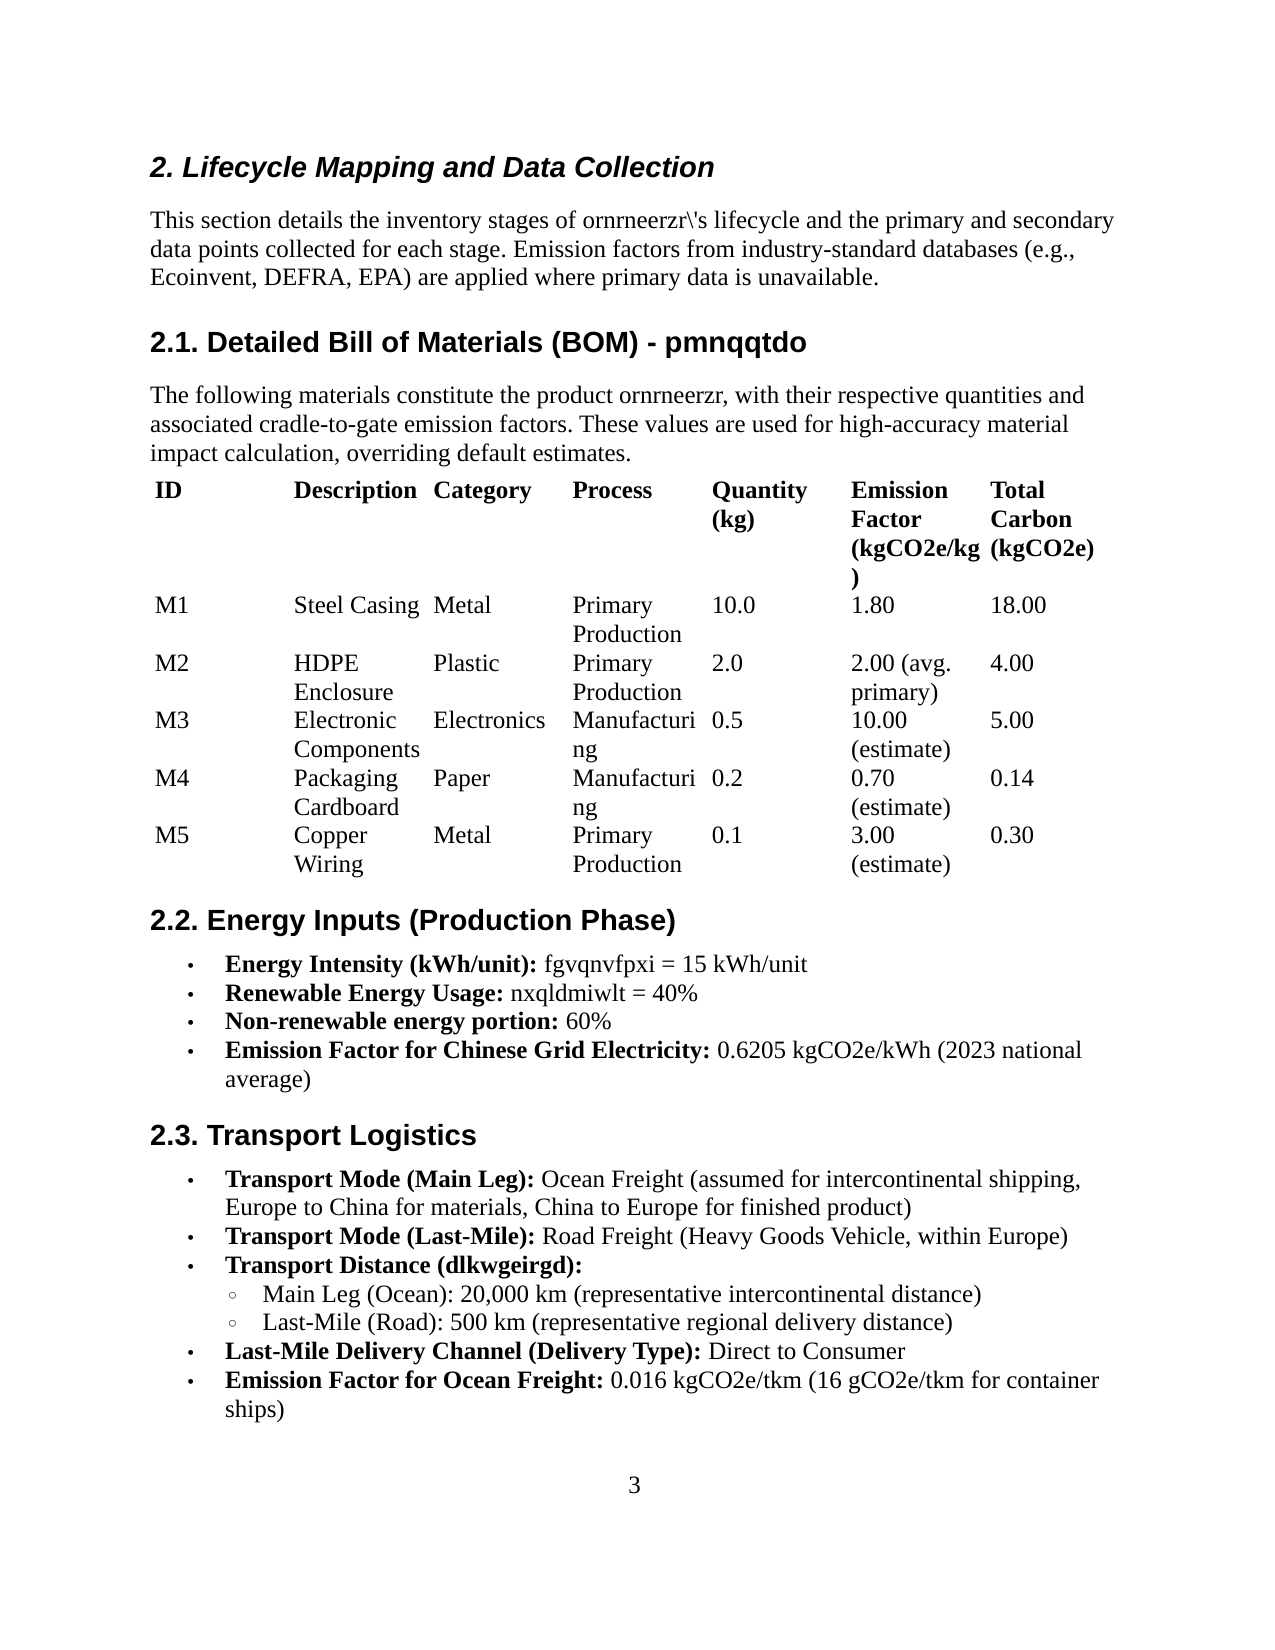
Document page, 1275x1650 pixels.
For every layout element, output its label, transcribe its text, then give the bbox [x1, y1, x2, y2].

table_header Total Carbon (kgCO2e) [986, 475, 1125, 590]
table_cell M5 [150, 820, 289, 878]
list Transport Distance (dlkwgeirgd): [187, 1250, 1125, 1279]
table_cell M1 [150, 590, 289, 648]
table_cell Manufacturing [568, 705, 707, 763]
table_cell 2.00 (avg. primary) [846, 648, 986, 705]
table_cell 10.0 [707, 590, 846, 648]
table_cell Metal [429, 820, 568, 878]
table_header ID [150, 475, 289, 590]
table_cell 5.00 [986, 705, 1125, 763]
table_header Emission Factor (kgCO2e/kg) [846, 475, 986, 590]
table_cell Primary Production [568, 648, 707, 705]
list Last-Mile (Road): 500 km (representative regional delivery distance) [225, 1307, 1125, 1336]
list Energy Intensity (kWh/unit): fgvqnvfpxi = 15 kWh/unit [187, 949, 1125, 978]
table_cell Plastic [429, 648, 568, 705]
table_cell 2.0 [707, 648, 846, 705]
table_header Process [568, 475, 707, 590]
table_cell 0.1 [707, 820, 846, 878]
list Transport Mode (Main Leg): Ocean Freight (assumed for intercontinental shipping, Europe to China for materials, China to Europe for finished product) [187, 1164, 1125, 1221]
list Transport Mode (Last-Mile): Road Freight (Heavy Goods Vehicle, within Europe) [187, 1221, 1125, 1250]
table_header Description [289, 475, 428, 590]
subtitle 2. Lifecycle Mapping and Data Collection [150, 150, 1125, 183]
table_cell 0.5 [707, 705, 846, 763]
table_cell 10.00 (estimate) [846, 705, 986, 763]
list Emission Factor for Chinese Grid Electricity: 0.6205 kgCO2e/kWh (2023 national average) [187, 1035, 1125, 1093]
table_cell M3 [150, 705, 289, 763]
table_cell Manufacturing [568, 763, 707, 820]
table_cell Electronic Components [289, 705, 428, 763]
table_cell Steel Casing [289, 590, 428, 648]
table_cell 18.00 [986, 590, 1125, 648]
table_cell 0.2 [707, 763, 846, 820]
text The following materials constitute the product ornrneerzr, with their respective quantities and associated cradle-to-gate emission factors. These values are used for high-accuracy material impact calculation, overriding default estimates. [150, 380, 1125, 466]
text This section details the inventory stages of ornrneerzr\'s lifecycle and the primary and secondary data points collected for each stage. Emission factors from industry-standard databases (e.g., Ecoinvent, DEFRA, EPA) are applied where primary data is unavailable. [150, 205, 1125, 291]
table_cell 1.80 [846, 590, 986, 648]
table_cell 0.30 [986, 820, 1125, 878]
table_cell Paper [429, 763, 568, 820]
subtitle 2.3. Transport Logistics [150, 1118, 1125, 1151]
subtitle 2.2. Energy Inputs (Production Phase) [150, 903, 1125, 936]
table_cell Metal [429, 590, 568, 648]
table_cell HDPE Enclosure [289, 648, 428, 705]
table_cell Packaging Cardboard [289, 763, 428, 820]
table_cell Primary Production [568, 820, 707, 878]
table_cell Primary Production [568, 590, 707, 648]
table_header Quantity (kg) [707, 475, 846, 590]
table_cell 3.00 (estimate) [846, 820, 986, 878]
table_cell 4.00 [986, 648, 1125, 705]
list Emission Factor for Ocean Freight: 0.016 kgCO2e/tkm (16 gCO2e/tkm for container ships) [187, 1365, 1125, 1422]
table_cell Electronics [429, 705, 568, 763]
table_cell Copper Wiring [289, 820, 428, 878]
list Renewable Energy Usage: nxqldmiwlt = 40% [187, 978, 1125, 1006]
list Non-renewable energy portion: 60% [187, 1006, 1125, 1035]
table_cell M4 [150, 763, 289, 820]
table_cell 0.14 [986, 763, 1125, 820]
table_header Category [429, 475, 568, 590]
table_cell 0.70 (estimate) [846, 763, 986, 820]
list Main Leg (Ocean): 20,000 km (representative intercontinental distance) [225, 1279, 1125, 1307]
list Last-Mile Delivery Channel (Delivery Type): Direct to Consumer [187, 1336, 1125, 1365]
subtitle 2.1. Detailed Bill of Materials (BOM) - pmnqqtdo [150, 325, 1125, 359]
table_cell M2 [150, 648, 289, 705]
